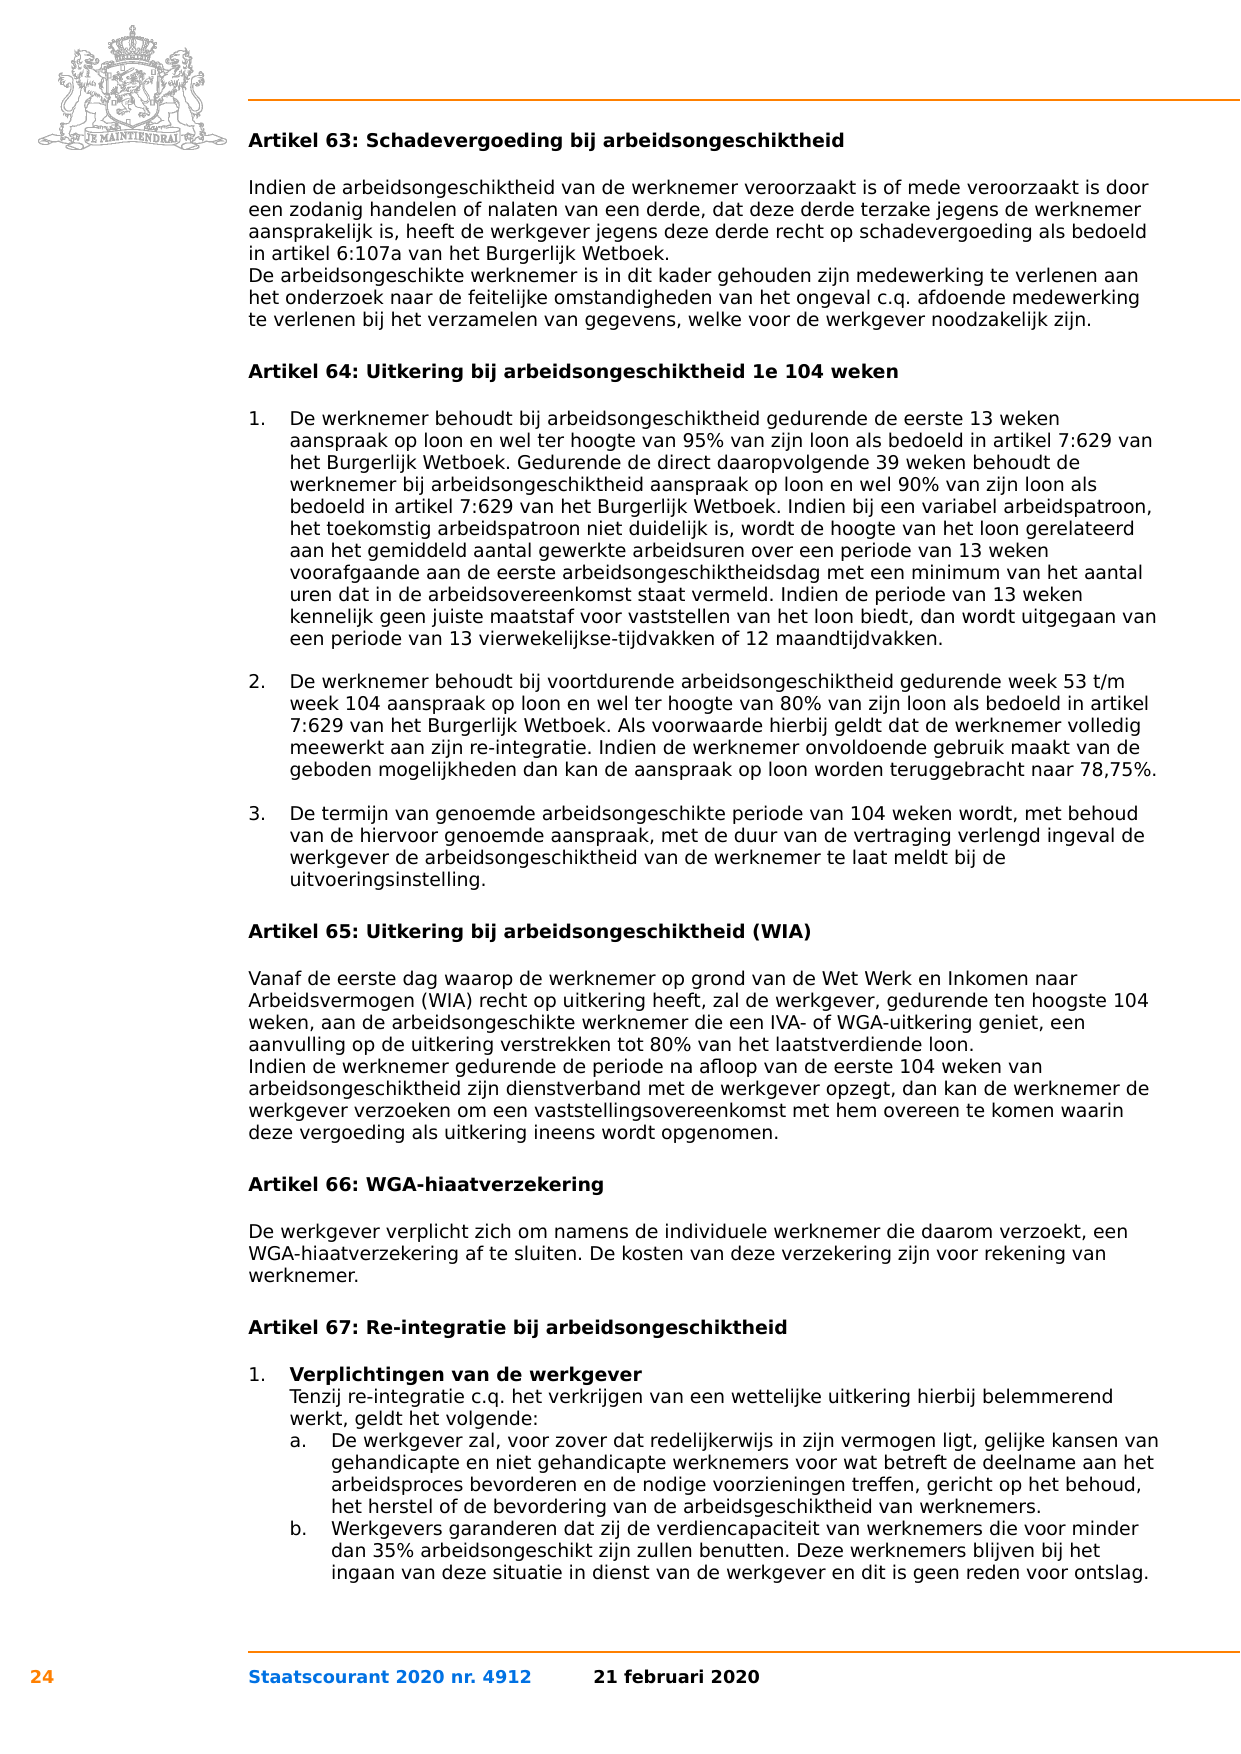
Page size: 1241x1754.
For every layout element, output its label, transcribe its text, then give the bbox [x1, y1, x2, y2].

text Indien de arbeidsongeschiktheid van de werknemer veroorzaakt is of mede veroorzaakt is door een zodanig handelen of nalaten van een derde, dat deze derde terzake jegens de werknemer aansprakelijk is, heeft de werkgever jegens deze derde recht op schadevergoeding als bedoeld in artikel 6:107a van het Burgerlijk Wetboek. [248, 177, 1163, 265]
text De arbeidsongeschikte werknemer is in dit kader gehouden zijn medewerking te verlenen aan het onderzoek naar de feitelijke omstandigheden van het ongeval c.q. afdoende medewerking te verlenen bij het verzamelen van gegevens, welke voor de werkgever noodzakelijk zijn. [248, 265, 1163, 331]
subtitle Artikel 67: Re-integratie bij arbeidsongeschiktheid [248, 1317, 1163, 1339]
text De werkgever verplicht zich om namens de individuele werknemer die daarom verzoekt, een WGA-hiaatverzekering af te sluiten. De kosten van deze verzekering zijn voor rekening van werknemer. [248, 1221, 1163, 1287]
subtitle Artikel 65: Uitkering bij arbeidsongeschiktheid (WIA) [248, 921, 1163, 943]
subtitle Artikel 66: WGA-hiaatverzekering [248, 1174, 1163, 1196]
text 1. Verplichtingen van de werkgever [248, 1364, 1163, 1386]
text 1. De werknemer behoudt bij arbeidsongeschiktheid gedurende de eerste 13 weken aanspraak op loon en wel ter hoogte van 95% van zijn loon als bedoeld in artikel 7:629 van het Burgerlijk Wetboek. Gedurende de direct daaropvolgende 39 weken behoudt de werknemer bij arbeidsongeschiktheid aanspraak op loon en wel 90% van zijn loon als bedoeld in artikel 7:629 van het Burgerlijk Wetboek. Indien bij een variabel arbeidspatroon, het toekomstig arbeidspatroon niet duidelijk is, wordt de hoogte van het loon gerelateerd aan het gemiddeld aantal gewerkte arbeidsuren over een periode van 13 weken voorafgaande aan de eerste arbeidsongeschiktheidsdag met een minimum van het aantal uren dat in de arbeidsovereenkomst staat vermeld. Indien de periode van 13 weken kennelijk geen juiste maatstaf voor vaststellen van het loon biedt, dan wordt uitgegaan van een periode van 13 vierwekelijkse-tijdvakken of 12 maandtijdvakken. [248, 408, 1163, 649]
text 2. De werknemer behoudt bij voortdurende arbeidsongeschiktheid gedurende week 53 t/m week 104 aanspraak op loon en wel ter hoogte van 80% van zijn loon als bedoeld in artikel 7:629 van het Burgerlijk Wetboek. Als voorwaarde hierbij geldt dat de werknemer volledig meewerkt aan zijn re-integratie. Indien de werknemer onvoldoende gebruik maakt van de geboden mogelijkheden dan kan de aanspraak op loon worden teruggebracht naar 78,75%. [248, 671, 1163, 781]
text a. De werkgever zal, voor zover dat redelijkerwijs in zijn vermogen ligt, gelijke kansen van gehandicapte en niet gehandicapte werknemers voor wat betreft de deelname aan het arbeidsproces bevorderen en de nodige voorzieningen treffen, gericht op het behoud, het herstel of de bevordering van de arbeidsgeschiktheid van werknemers. [289, 1430, 1163, 1518]
text Tenzij re-integratie c.q. het verkrijgen van een wettelijke uitkering hierbij belemmerend werkt, geldt het volgende: [289, 1386, 1163, 1430]
text 3. De termijn van genoemde arbeidsongeschikte periode van 104 weken wordt, met behoud van de hiervoor genoemde aanspraak, met de duur van de vertraging verlengd ingeval de werkgever de arbeidsongeschiktheid van de werknemer te laat meldt bij de uitvoeringsinstelling. [248, 803, 1163, 891]
text b. Werkgevers garanderen dat zij de verdiencapaciteit van werknemers die voor minder dan 35% arbeidsongeschikt zijn zullen benutten. Deze werknemers blijven bij het ingaan van deze situatie in dienst van de werkgever en dit is geen reden voor ontslag. [289, 1518, 1163, 1583]
text Vanaf de eerste dag waarop de werknemer op grond van de Wet Werk en Inkomen naar Arbeidsvermogen (WIA) recht op uitkering heeft, zal de werkgever, gedurende ten hoogste 104 weken, aan de arbeidsongeschikte werknemer die een IVA- of WGA-uitkering geniet, een aanvulling op de uitkering verstrekken tot 80% van het laatstverdiende loon. [248, 968, 1163, 1056]
picture [38, 25, 227, 150]
subtitle Artikel 63: Schadevergoeding bij arbeidsongeschiktheid [248, 130, 1163, 152]
text Indien de werknemer gedurende de periode na afloop van de eerste 104 weken van arbeidsongeschiktheid zijn dienstverband met de werkgever opzegt, dan kan de werknemer de werkgever verzoeken om een vaststellingsovereenkomst met hem overeen te komen waarin deze vergoeding als uitkering ineens wordt opgenomen. [248, 1056, 1163, 1144]
subtitle Artikel 64: Uitkering bij arbeidsongeschiktheid 1e 104 weken [248, 361, 1163, 383]
